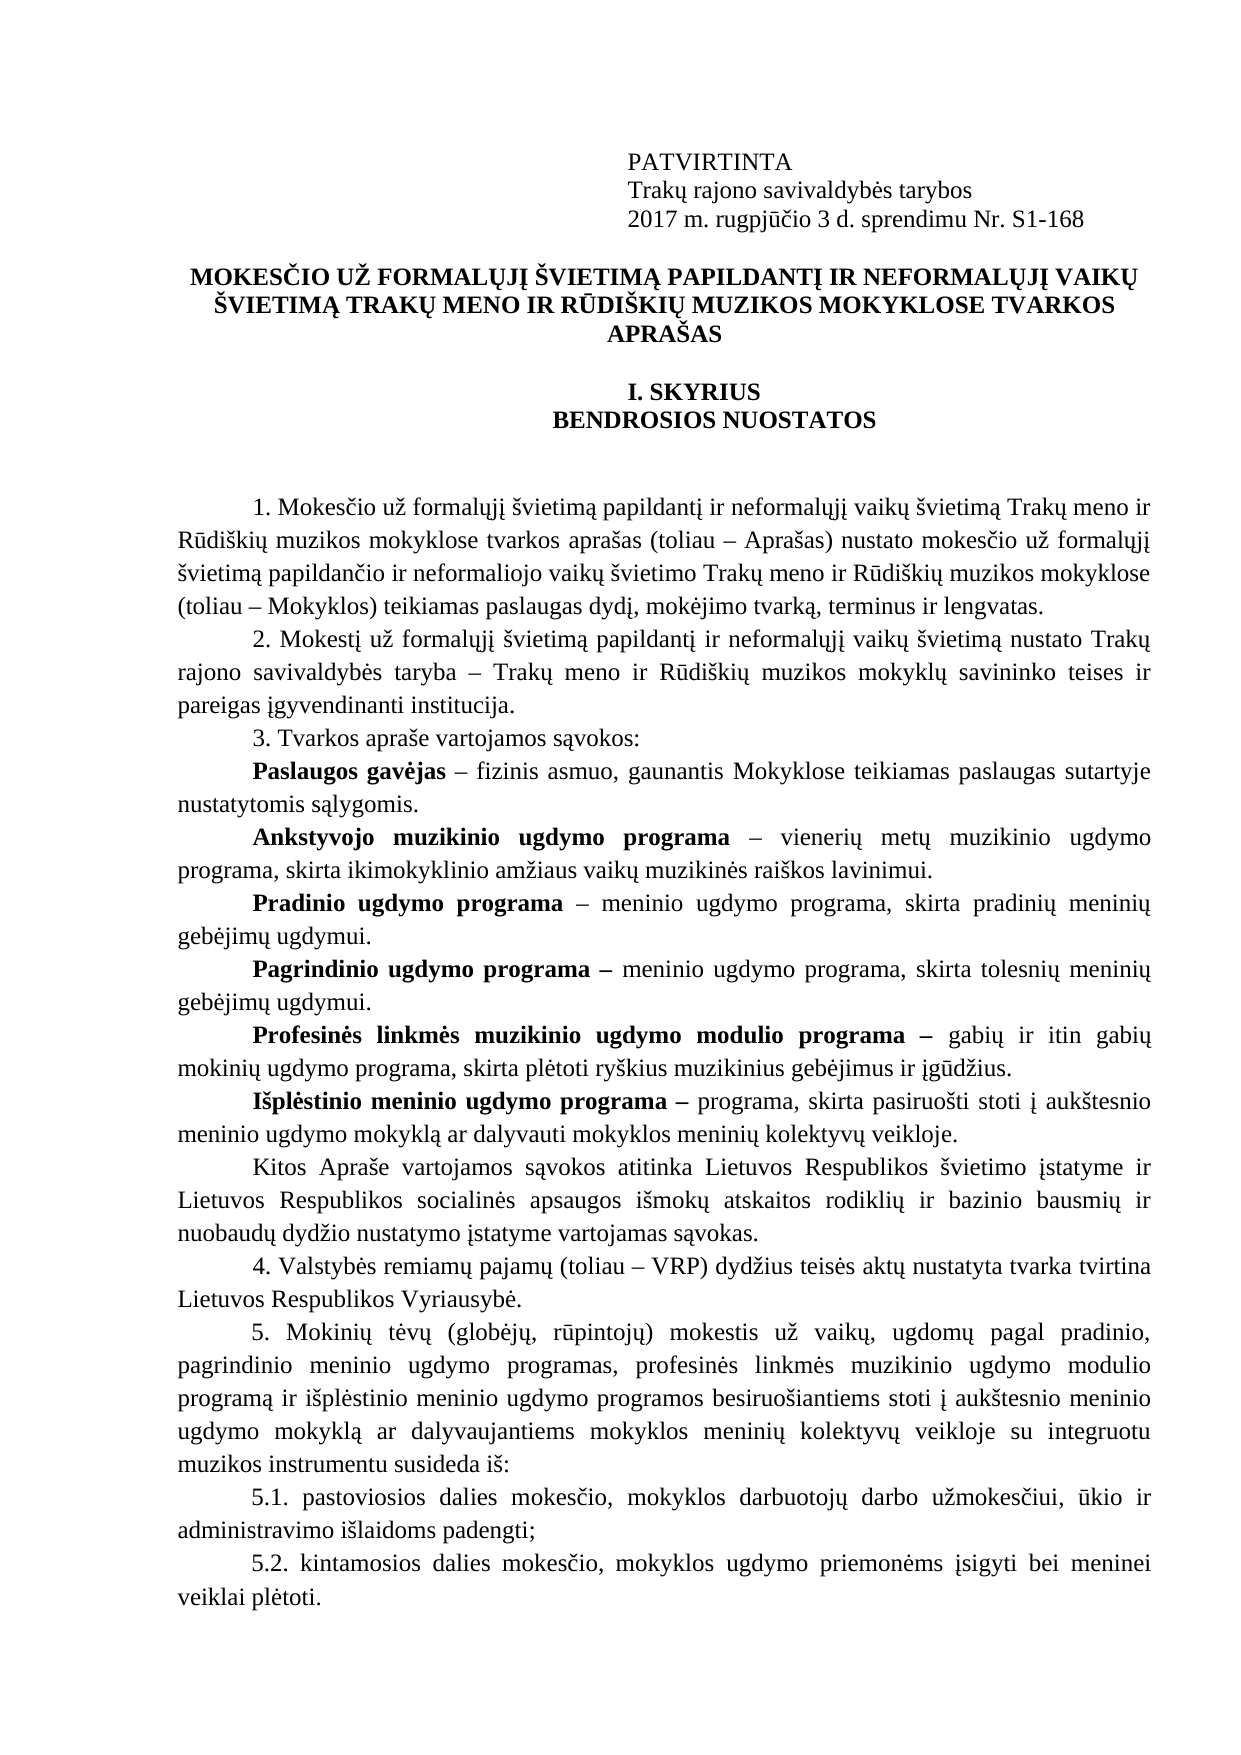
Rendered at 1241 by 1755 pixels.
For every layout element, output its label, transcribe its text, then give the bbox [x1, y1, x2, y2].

text 2. Mokestį už formalųjį švietimą papildantį ir neformalųjį vaikų švietimą nustato Trakų rajono savivaldybės taryba – Trakų meno ir Rūdiškių muzikos mokyklų savininko teises ir pareigas įgyvendinanti institucija. [177, 624, 1152, 719]
text 4. Valstybės remiamų pajamų (toliau – VRP) dydžius teisės aktų nustatyta tvarka tvirtina Lietuvos Respublikos Vyriausybė. [177, 1251, 1152, 1313]
text Išplėstinio meninio ugdymo programa – programa, skirta pasiruošti stoti į aukštesnio meninio ugdymo mokyklą ar dalyvauti mokyklos meninių kolektyvų veikloje. [177, 1086, 1152, 1148]
text 5.1. pastoviosios dalies mokesčio, mokyklos darbuotojų darbo užmokesčiui, ūkio ir administravimo išlaidoms padengti; [177, 1482, 1152, 1544]
text Pagrindinio ugdymo programa – meninio ugdymo programa, skirta tolesnių meninių gebėjimų ugdymui. [177, 954, 1152, 1016]
text 2017 m. rugpjūčio 3 d. sprendimu Nr. S1-168 [627, 204, 1152, 233]
text 5. Mokinių tėvų (globėjų, rūpintojų) mokestis už vaikų, ugdomų pagal pradinio, pagrindinio meninio ugdymo programas, profesinės linkmės muzikinio ugdymo modulio programą ir išplėstinio meninio ugdymo programos besiruošiantiems stoti į aukštesnio meninio ugdymo mokyklą ar dalyvaujantiems mokyklos meninių kolektyvų veikloje su integruotu muzikos instrumentu susideda iš: [177, 1317, 1152, 1478]
text Paslaugos gavėjas – fizinis asmuo, gaunantis Mokyklose teikiamas paslaugas sutartyje nustatytomis sąlygomis. [177, 756, 1152, 818]
text MOKESČIO UŽ FORMALŲJĮ ŠVIETIMĄ PAPILDANTĮ IR NEFORMALŲJĮ VAIKŲ ŠVIETIMĄ TRAKŲ MENO IR RŪDIŠKIŲ MUZIKOS MOKYKLOSE TVARKOS APRAŠAS [177, 262, 1152, 348]
text BENDROSIOS NUOSTATOS [515, 406, 1152, 434]
text PATVIRTINTA [627, 147, 1152, 176]
text 1. Mokesčio už formalųjį švietimą papildantį ir neformalųjį vaikų švietimą Trakų meno ir Rūdiškių muzikos mokyklose tvarkos aprašas (toliau – Aprašas) nustato mokesčio už formalųjį švietimą papildančio ir neformaliojo vaikų švietimo Trakų meno ir Rūdiškių muzikos mokyklose (toliau – Mokyklos) teikiamas paslaugas dydį, mokėjimo tvarką, terminus ir lengvatas. [177, 492, 1152, 620]
text Ankstyvojo muzikinio ugdymo programa – vienerių metų muzikinio ugdymo programa, skirta ikimokyklinio amžiaus vaikų muzikinės raiškos lavinimui. [177, 822, 1152, 884]
text Profesinės linkmės muzikinio ugdymo modulio programa – gabių ir itin gabių mokinių ugdymo programa, skirta plėtoti ryškius muzikinius gebėjimus ir įgūdžius. [177, 1020, 1152, 1082]
text Kitos Apraše vartojamos sąvokos atitinka Lietuvos Respublikos švietimo įstatyme ir Lietuvos Respublikos socialinės apsaugos išmokų atskaitos rodiklių ir bazinio bausmių ir nuobaudų dydžio nustatymo įstatyme vartojamas sąvokas. [177, 1152, 1152, 1247]
text Pradinio ugdymo programa – meninio ugdymo programa, skirta pradinių meninių gebėjimų ugdymui. [177, 888, 1152, 950]
text 3. Tvarkos apraše vartojamos sąvokos: [177, 723, 1152, 752]
text Trakų rajono savivaldybės tarybos [627, 176, 1152, 204]
text 5.2. kintamosios dalies mokesčio, mokyklos ugdymo priemonėms įsigyti bei meninei veiklai plėtoti. [177, 1548, 1152, 1610]
text I. SKYRIUS [627, 377, 1152, 406]
